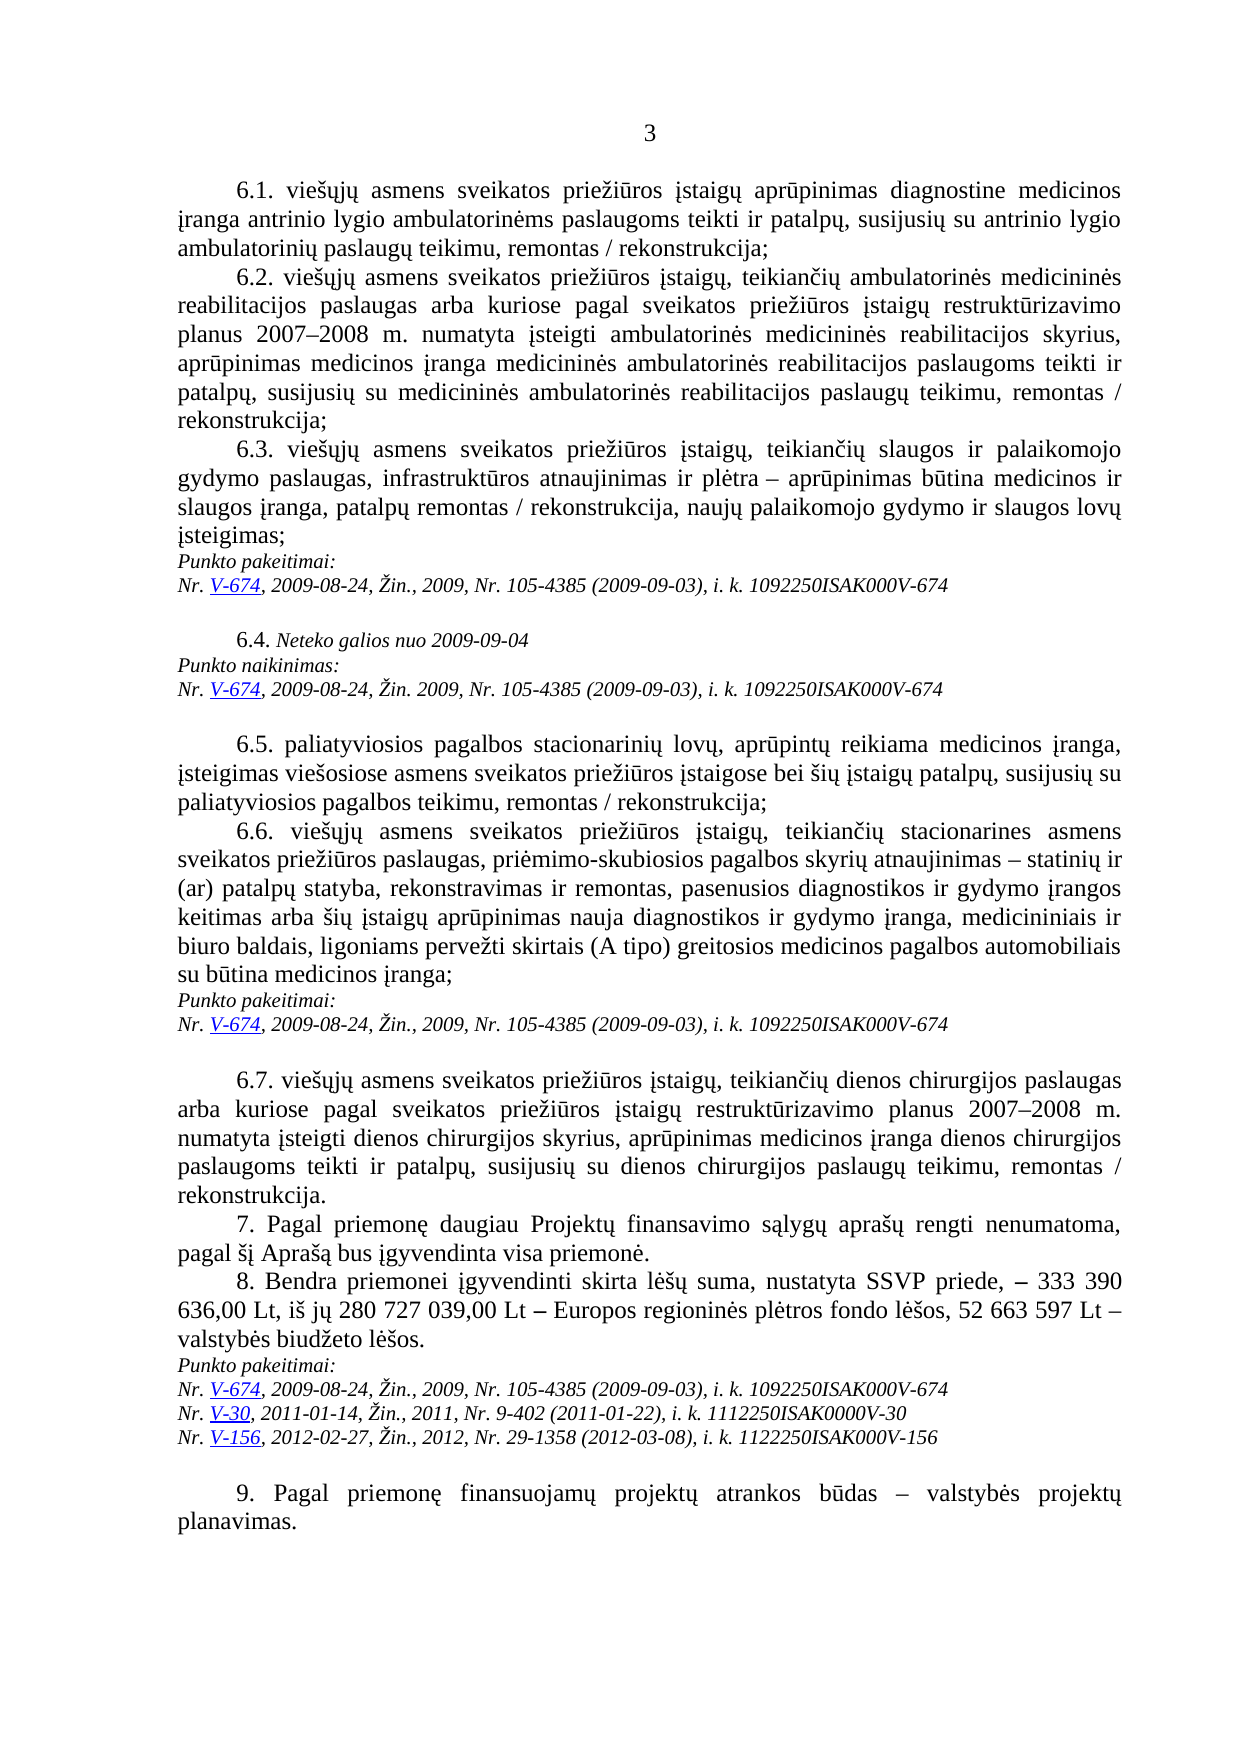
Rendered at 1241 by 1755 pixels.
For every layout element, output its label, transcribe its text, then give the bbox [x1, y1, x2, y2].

text Punkto naikinimas: [177, 653, 1122, 677]
text Nr. V-30, 2011-01-14, Žin., 2011, Nr. 9-402 (2011-01-22), i. k. 1112250ISAK0000V-30 [177, 1401, 1122, 1425]
text 9. Pagal priemonę finansuojamų projektų atrankos būdas – valstybės projektų planavimas. [177, 1478, 1122, 1535]
text Nr. V-674, 2009-08-24, Žin. 2009, Nr. 105-4385 (2009-09-03), i. k. 1092250ISAK000V-674 [177, 677, 1122, 701]
text Nr. V-674, 2009-08-24, Žin., 2009, Nr. 105-4385 (2009-09-03), i. k. 1092250ISAK000V-674 [177, 1377, 1122, 1401]
text Punkto pakeitimai: [177, 549, 1122, 573]
text 6.6. viešųjų asmens sveikatos priežiūros įstaigų, teikiančių stacionarines asmens sveikatos priežiūros paslaugas, priėmimo-skubiosios pagalbos skyrių atnaujinimas – statinių ir (ar) patalpų statyba, rekonstravimas ir remontas, pasenusios diagnostikos ir gydymo įrangos keitimas arba šių įstaigų aprūpinimas nauja diagnostikos ir gydymo įranga, medicininiais ir biuro baldais, ligoniams pervežti skirtais (A tipo) greitosios medicinos pagalbos automobiliais su būtina medicinos įranga; [177, 816, 1122, 988]
text 6.7. viešųjų asmens sveikatos priežiūros įstaigų, teikiančių dienos chirurgijos paslaugas arba kuriose pagal sveikatos priežiūros įstaigų restruktūrizavimo planus 2007–2008 m. numatyta įsteigti dienos chirurgijos skyrius, aprūpinimas medicinos įranga dienos chirurgijos paslaugoms teikti ir patalpų, susijusių su dienos chirurgijos paslaugų teikimu, remontas / rekonstrukcija. [177, 1065, 1122, 1209]
text 6.3. viešųjų asmens sveikatos priežiūros įstaigų, teikiančių slaugos ir palaikomojo gydymo paslaugas, infrastruktūros atnaujinimas ir plėtra – aprūpinimas būtina medicinos ir slaugos įranga, patalpų remontas / rekonstrukcija, naujų palaikomojo gydymo ir slaugos lovų įsteigimas; [177, 434, 1122, 549]
text 7. Pagal priemonę daugiau Projektų finansavimo sąlygų aprašų rengti nenumatoma, pagal šį Aprašą bus įgyvendinta visa priemonė. [177, 1209, 1122, 1266]
text Punkto pakeitimai: [177, 1353, 1122, 1377]
text 6.5. paliatyviosios pagalbos stacionarinių lovų, aprūpintų reikiama medicinos įranga, įsteigimas viešosiose asmens sveikatos priežiūros įstaigose bei šių įstaigų patalpų, susijusių su paliatyviosios pagalbos teikimu, remontas / rekonstrukcija; [177, 729, 1122, 816]
text 6.1. viešųjų asmens sveikatos priežiūros įstaigų aprūpinimas diagnostine medicinos įranga antrinio lygio ambulatorinėms paslaugoms teikti ir patalpų, susijusių su antrinio lygio ambulatorinių paslaugų teikimu, remontas / rekonstrukcija; [177, 176, 1122, 262]
text 6.4. Neteko galios nuo 2009-09-04 [177, 626, 1122, 653]
text 6.2. viešųjų asmens sveikatos priežiūros įstaigų, teikiančių ambulatorinės medicininės reabilitacijos paslaugas arba kuriose pagal sveikatos priežiūros įstaigų restruktūrizavimo planus 2007–2008 m. numatyta įsteigti ambulatorinės medicininės reabilitacijos skyrius, aprūpinimas medicinos įranga medicininės ambulatorinės reabilitacijos paslaugoms teikti ir patalpų, susijusių su medicininės ambulatorinės reabilitacijos paslaugų teikimu, remontas / rekonstrukcija; [177, 262, 1122, 434]
text Punkto pakeitimai: [177, 988, 1122, 1012]
text Nr. V-674, 2009-08-24, Žin., 2009, Nr. 105-4385 (2009-09-03), i. k. 1092250ISAK000V-674 [177, 573, 1122, 597]
text Nr. V-156, 2012-02-27, Žin., 2012, Nr. 29-1358 (2012-03-08), i. k. 1122250ISAK000V-156 [177, 1425, 1122, 1449]
text Nr. V-674, 2009-08-24, Žin., 2009, Nr. 105-4385 (2009-09-03), i. k. 1092250ISAK000V-674 [177, 1012, 1122, 1036]
text 8. Bendra priemonei įgyvendinti skirta lėšų suma, nustatyta SSVP priede, – 333 390 636,00 Lt, iš jų 280 727 039,00 Lt – Europos regioninės plėtros fondo lėšos, 52 663 597 Lt – valstybės biudžeto lėšos. [177, 1266, 1122, 1353]
